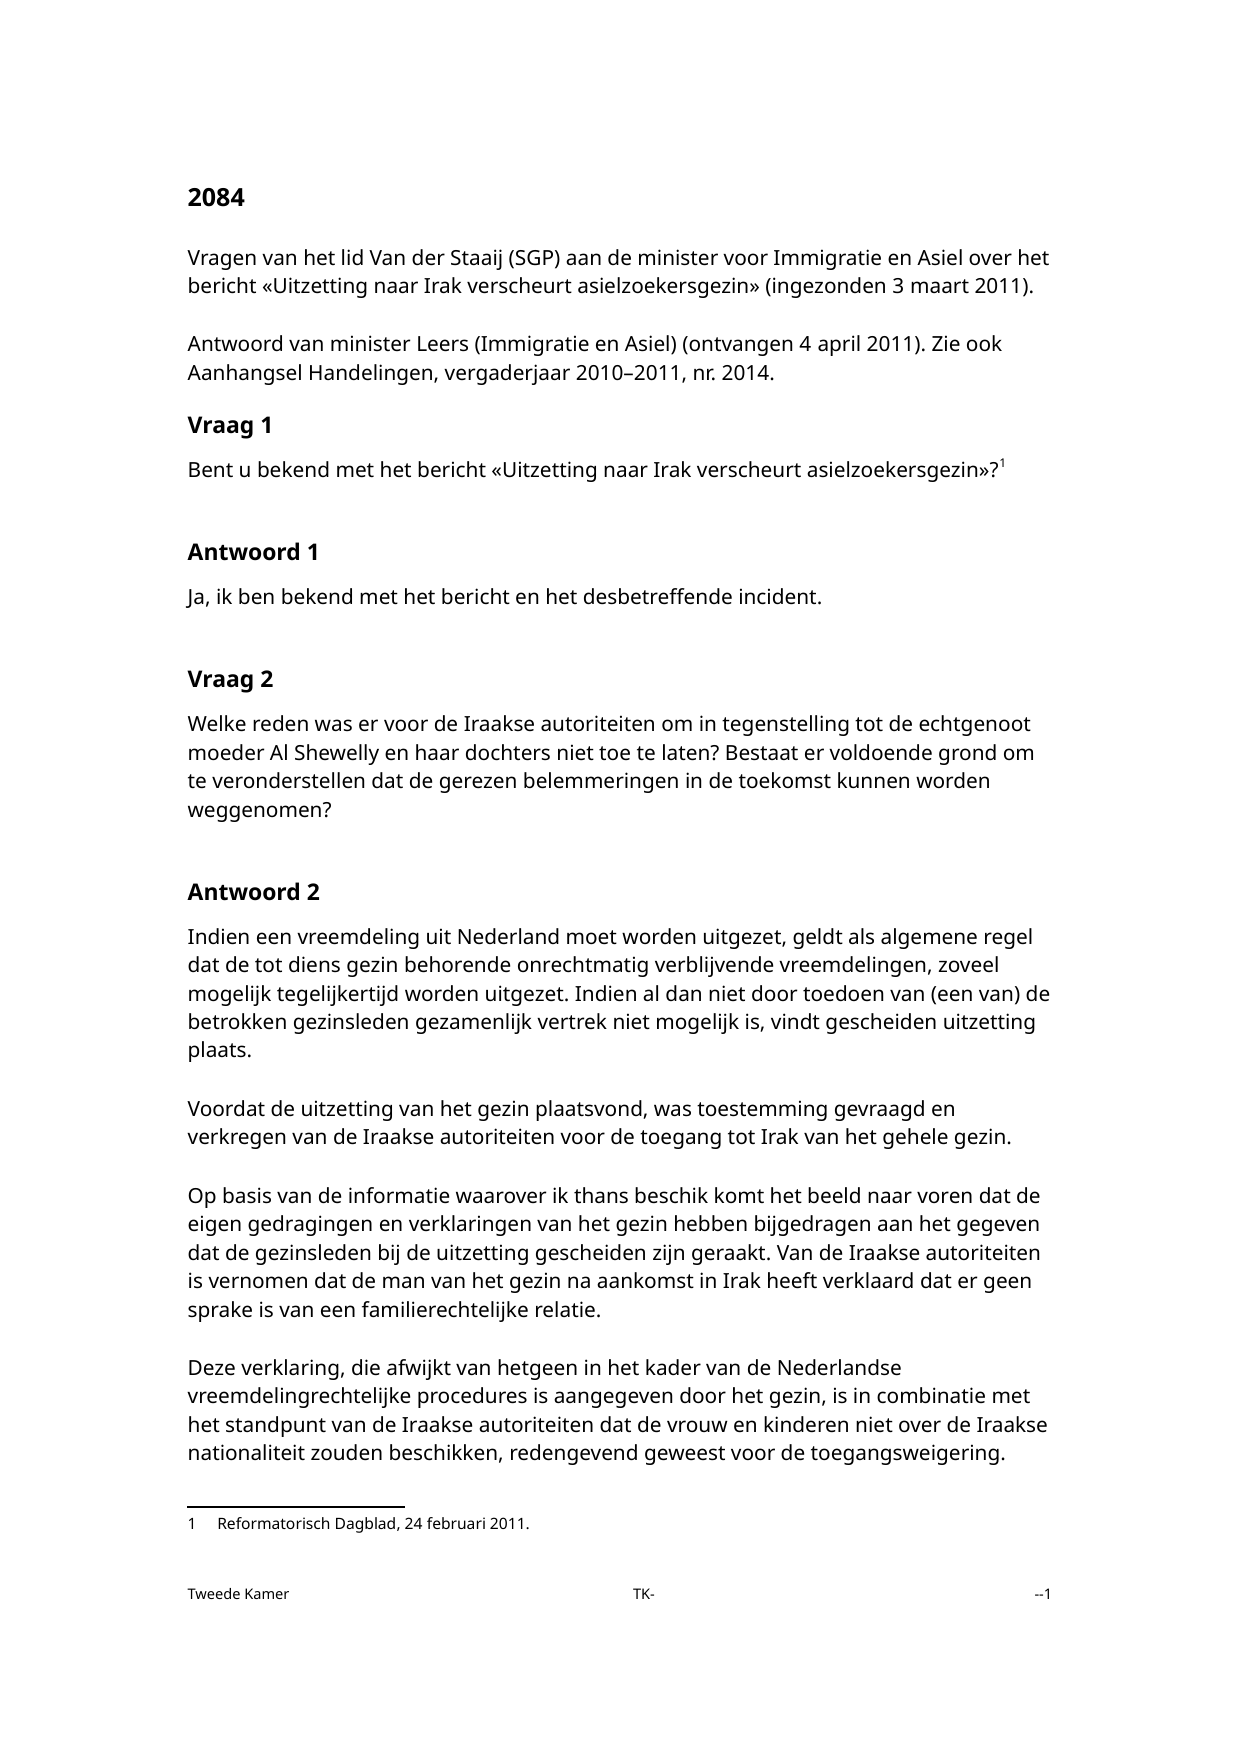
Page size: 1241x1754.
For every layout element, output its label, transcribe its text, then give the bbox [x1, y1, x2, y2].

subtitle Vraag 2 [187, 663, 1053, 694]
subtitle Vraag 1 [187, 409, 1053, 440]
subtitle Antwoord 2 [187, 876, 1053, 907]
text Ja, ik ben bekend met het bericht en het desbetreffende incident. [187, 582, 1053, 611]
text Reformatorisch Dagblad, 24 februari 2011. [187, 1506, 1053, 1534]
subtitle Antwoord 1 [187, 536, 1053, 567]
text Op basis van de informatie waarover ik thans beschik komt het beeld naar voren dat de eigen gedragingen en verklaringen van het gezin hebben bijgedragen aan het gegeven dat de gezinsleden bij de uitzetting gescheiden zijn geraakt. Van de Iraakse autoriteiten is vernomen dat de man van het gezin na aankomst in Irak heeft verklaard dat er geen sprake is van een familierechtelijke relatie. [187, 1181, 1053, 1323]
text Voordat de uitzetting van het gezin plaatsvond, was toestemming gevraagd en verkregen van de Iraakse autoriteiten voor de toegang tot Irak van het gehele gezin. [187, 1094, 1053, 1151]
text Vragen van het lid Van der Staaij (SGP) aan de minister voor Immigratie en Asiel over het bericht «Uitzetting naar Irak verscheurt asielzoekersgezin» (ingezonden 3 maart 2011). [187, 243, 1053, 300]
text Deze verklaring, die afwijkt van hetgeen in het kader van de Nederlandse vreemdelingrechtelijke procedures is aangegeven door het gezin, is in combinatie met het standpunt van de Iraakse autoriteiten dat de vrouw en kinderen niet over de Iraakse nationaliteit zouden beschikken, redengevend geweest voor de toegangsweigering. [187, 1353, 1053, 1467]
text Indien een vreemdeling uit Nederland moet worden uitgezet, geldt als algemene regel dat de tot diens gezin behorende onrechtmatig verblijvende vreemdelingen, zoveel mogelijk tegelijkertijd worden uitgezet. Indien al dan niet door toedoen van (een van) de betrokken gezinsleden gezamenlijk vertrek niet mogelijk is, vindt gescheiden uitzetting plaats. [187, 922, 1053, 1064]
text Antwoord van minister Leers (Immigratie en Asiel) (ontvangen 4 april 2011). Zie ook Aanhangsel Handelingen, vergaderjaar 2010–2011, nr. 2014. [187, 329, 1053, 386]
text Welke reden was er voor de Iraakse autoriteiten om in tegenstelling tot de echtgenoot moeder Al Shewelly en haar dochters niet toe te laten? Bestaat er voldoende grond om te veronderstellen dat de gerezen belemmeringen in de toekomst kunnen worden weggenomen? [187, 709, 1053, 823]
text 2084 [187, 179, 1053, 213]
text Bent u bekend met het bericht «Uitzetting naar Irak verscheurt asielzoekersgezin»? [187, 455, 1053, 483]
